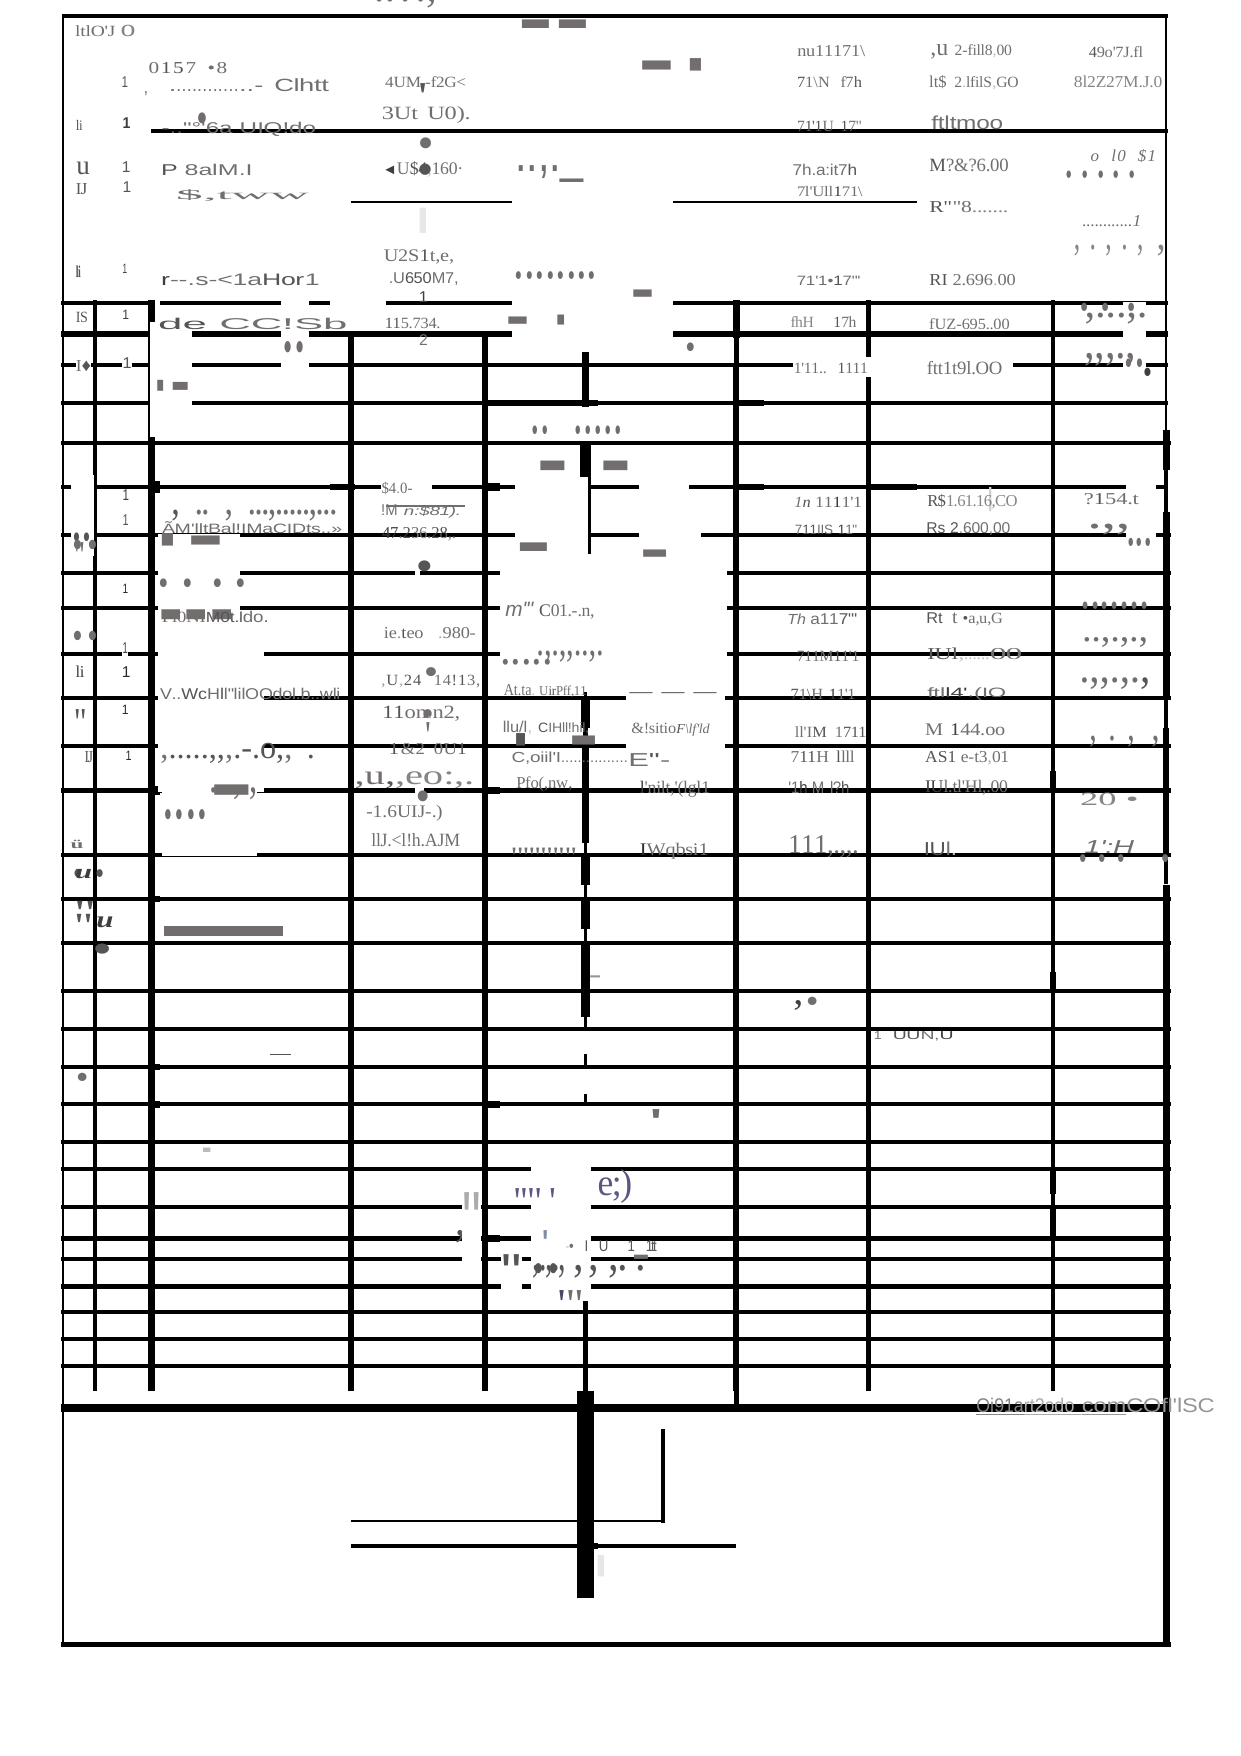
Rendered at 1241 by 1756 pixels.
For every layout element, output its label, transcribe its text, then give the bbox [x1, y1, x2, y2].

text -- [515, 477, 588, 601]
text ,,,., [1084, 337, 1123, 363]
text . ' [488, 1106, 733, 1140]
text Oi91art2odo comCOfl'lSC [1170, 1394, 1215, 1417]
subtitle M 144.oo [925, 718, 1030, 739]
text .IJ. 1 [97, 748, 134, 774]
text [1170, 619, 1226, 648]
text .,..., ,. [1078, 700, 1164, 744]
text .IJ. 1 [76, 717, 93, 744]
text "• - ,.. [74, 945, 93, 989]
text ..... ·""-"-- [500, 554, 727, 692]
text C,oiil'I E"- [511, 748, 582, 771]
text fhH 17h [790, 313, 866, 331]
text llu/l, CIHll!hil, &!sitioF\lf'ld [588, 718, 626, 737]
text ftll4'.(IO [927, 684, 1030, 696]
text [871, 1289, 1051, 1310]
subtitle IUl, 00 [927, 644, 1030, 652]
text ·--- .-..·..... [589, 367, 719, 401]
text ,. ,.,.,-•,I,U,.1.1tt [64, 1241, 93, 1257]
text [591, 500, 639, 518]
text "u [155, 901, 348, 932]
text [76, 702, 93, 717]
text . ' [1170, 1095, 1226, 1148]
text [1167, 110, 1185, 239]
text 71\H 11'1 [790, 685, 866, 696]
text 1':H [1168, 836, 1226, 858]
text Th a117"' [787, 610, 866, 627]
text . ' [739, 1095, 866, 1102]
text "• - ,.. [155, 1069, 348, 1095]
text '"''' e;)- [354, 1161, 482, 1167]
text [739, 1314, 866, 1327]
subtitle IUl, 00 [927, 656, 1030, 663]
text '"''' e;)- [488, 1171, 531, 1205]
text u [75, 860, 93, 883]
text "• - ,.. [488, 1031, 733, 1065]
text ,...,. [1146, 305, 1165, 326]
text "u [97, 891, 148, 897]
text .,, [1087, 508, 1126, 533]
text . ' [488, 1095, 584, 1102]
text -- -· [517, 46, 719, 56]
text ·--- .-..·..... [505, 367, 582, 400]
subtitle 1&2'0U1 [388, 723, 480, 744]
text [354, 1289, 482, 1310]
text [588, 1314, 733, 1327]
text ü llJ.<l!h.AJM [97, 829, 148, 851]
text . ' [1055, 1095, 1163, 1102]
text [97, 1314, 148, 1327]
text [1080, 610, 1163, 619]
text "• - ,.. [739, 993, 835, 1027]
text ,. ,.,.,-•,I,U,.1.1tt [155, 1261, 348, 1282]
text .. 1 [97, 610, 134, 652]
text $4.0-W•. [381, 453, 432, 504]
subtitle r--.s-<1aHor1 [161, 270, 281, 289]
text -.."°'6a UIQ!do P 8alM.I [161, 100, 318, 129]
text ·--- .-..·..... [505, 337, 582, 363]
text ,,,., [1146, 337, 1165, 363]
text At.ta. UirPff,11 [503, 692, 584, 696]
text "• - ,.. [97, 993, 148, 1027]
text .... [162, 742, 209, 837]
text -- [162, 706, 257, 856]
subtitle IUl. [923, 838, 962, 853]
text ,. ,.,.,-•,I,U,.1.1tt [488, 1241, 531, 1257]
text de CC!Sb [309, 315, 354, 331]
text • [415, 770, 424, 821]
text "u [97, 901, 148, 932]
text --- [626, 692, 725, 751]
text ·--- .-..·..... [589, 337, 719, 363]
text "u [354, 901, 462, 932]
text . ' [871, 1095, 1051, 1102]
subtitle r--.s-<1aHor1 [309, 270, 354, 289]
text .. 1 [97, 566, 134, 571]
text .. [281, 267, 309, 373]
text ,. ,.,.,-•,I,U,.1.1tt [591, 1228, 658, 1236]
text '" [488, 1289, 583, 1310]
text '"''' e;)- [155, 1171, 348, 1205]
text 1 [97, 307, 133, 325]
text [488, 1314, 583, 1327]
subtitle 8l2Z27M.J.0 [1057, 75, 1165, 91]
text u [155, 860, 348, 883]
text ü llJ.<l!h.AJM [70, 829, 93, 851]
text [354, 1314, 482, 1327]
text Oi91art2odo comCOfl'lSC [739, 1394, 1163, 1404]
text '"''' e;)- [155, 1209, 348, 1228]
text Oi91art2odo comCOfl'lSC [64, 1412, 577, 1417]
text " [462, 1175, 481, 1266]
text ,. ,.,.,-•,I,U,.1.1tt [155, 1228, 348, 1236]
text [1170, 566, 1226, 619]
text "• - ,.. [74, 1031, 93, 1065]
text "• - ,.. [354, 1031, 482, 1065]
text • [418, 167, 473, 188]
text ,U,24•14!13, [381, 656, 480, 694]
text [1080, 566, 1163, 571]
text ,. ,.,.,-•,I,U,.1.1tt [591, 1241, 658, 1257]
text ,. ,.,.,-•,I,U,.1.1tt [354, 1241, 462, 1257]
text "• - ,.. [739, 1069, 835, 1095]
text IWqbsi1 [639, 839, 716, 853]
text ·--- .-..·..... [505, 405, 719, 441]
text '"''' e;)- [97, 1161, 148, 1167]
text 1 [97, 662, 134, 681]
text M?&?6.00 R""8....... [929, 133, 1016, 221]
text "• - ,.. [155, 945, 348, 989]
text . ' [871, 1106, 1051, 1140]
text . ' [739, 1144, 866, 1148]
subtitle ,u,,eo:,. [354, 762, 480, 788]
text [56, 75, 62, 91]
text "• - ,.. [354, 993, 482, 1027]
text 1 [122, 355, 132, 372]
text ... [1126, 484, 1156, 561]
text '"''' e;)- [155, 1161, 348, 1167]
text .,....,....,.....,... [157, 450, 348, 485]
text " [501, 1243, 522, 1302]
text 1':H [1084, 836, 1163, 853]
text 71'1•17"' [797, 273, 866, 288]
text [871, 1314, 1051, 1327]
text [56, 702, 62, 717]
text [1055, 1031, 1163, 1042]
text V..WcHll"lilOOdol.b..wli [264, 685, 347, 696]
text ltlO'J o [75, 18, 351, 46]
text [588, 1289, 733, 1310]
text [1055, 1289, 1078, 1310]
text ,,,., [1167, 326, 1226, 367]
text [1052, 110, 1165, 129]
text "• - ,.. [97, 1069, 148, 1095]
subtitle [1169, 791, 1226, 809]
text -- -· [512, 185, 673, 352]
text Rt t •a,u,G [926, 610, 1030, 628]
subtitle 111,.,,. [788, 829, 860, 853]
subtitle ie.teo•.980- [384, 610, 480, 647]
text ftltmoo [929, 96, 1016, 129]
text 7l'Ull171\ [797, 184, 870, 200]
subtitle 3Ut'U0). [379, 90, 473, 127]
text "u [74, 891, 93, 897]
text [64, 702, 73, 717]
text Pfo(,nw, l'nilt,'(lgl1 [589, 793, 719, 797]
text . ' [196, 1144, 348, 1148]
text • [415, 541, 420, 592]
text "• - ,.. [488, 1069, 733, 1095]
subtitle ?154.t [1156, 490, 1164, 508]
text li 1 [76, 260, 133, 281]
text . ' [354, 1095, 482, 1102]
text "• - ,.. [74, 1069, 93, 1095]
text . ' [354, 1106, 482, 1140]
subtitle -1.6UIJ-.) [366, 805, 415, 821]
text Fl0NIM0t.ldo. [240, 610, 347, 625]
text . ' [354, 1144, 482, 1148]
text [797, 647, 866, 652]
text ...,., [257, 793, 347, 797]
text u [354, 860, 462, 883]
text 1 [97, 702, 129, 717]
text IS [76, 307, 93, 325]
text "• - ,.. [97, 1031, 148, 1065]
text [1167, 46, 1226, 60]
text 1 UUN,U [874, 1031, 1051, 1042]
text " 1 [97, 490, 132, 533]
text li [75, 662, 93, 681]
text ·--- .-..·..... [673, 305, 719, 331]
text .,...,..., , [1052, 239, 1165, 252]
text -- [158, 649, 264, 791]
text . ' [488, 1144, 733, 1148]
text -· [639, 451, 689, 495]
text .. 1 [70, 575, 93, 606]
text '"''' e;)- [354, 1171, 482, 1205]
subtitle 1&2'0U1 [388, 748, 480, 762]
text !M n:$81). [381, 500, 482, 518]
text "• - ,.. [739, 945, 835, 989]
text "• - ,.. [587, 993, 733, 1027]
text '"'"'"" [511, 840, 582, 853]
text I♦ [76, 355, 91, 375]
text "u [354, 891, 462, 897]
text C,oiil'I E"- [589, 748, 719, 771]
text '"''' e;)- [56, 1161, 62, 1228]
text $,tww [176, 184, 334, 203]
text . ' [196, 1095, 348, 1102]
subtitle . ..- Clhtt [169, 75, 334, 95]
text .,..., ,. [1078, 691, 1163, 696]
text -· [639, 495, 701, 600]
text ,. ,.,.,-•,I,U,.1.1tt [97, 1261, 148, 1282]
subtitle -1.6UIJ-.) [424, 805, 480, 821]
text [64, 1314, 93, 1327]
text '"''' e;)- [591, 1171, 651, 1205]
text [1079, 648, 1163, 652]
text . ' [1055, 1144, 1163, 1148]
text 4UM.-f2G< [378, 75, 473, 90]
text ,. ,.,.,-•,I,U,.1.1tt [64, 1261, 93, 1282]
text ,...,. [1084, 305, 1123, 326]
subtitle R$1.61.16,CO [992, 490, 1019, 509]
text ·--- .-..·..... [505, 445, 580, 450]
text ll'IM 1711 [794, 722, 866, 740]
text '"''' e;)- [64, 1209, 93, 1228]
text ..,._ [515, 133, 588, 183]
text ...,., [264, 775, 347, 788]
text .. 1 [97, 575, 134, 606]
text .,, [1156, 508, 1164, 533]
text ,u 2-fill8,00 [930, 46, 1016, 58]
text "• - ,.. [488, 945, 581, 989]
text [739, 1289, 866, 1310]
text Oi91art2odo comCOfl'lSC [64, 1394, 577, 1404]
text [155, 1314, 348, 1327]
text u 1 [76, 149, 148, 180]
text 71\N f7h [797, 75, 870, 91]
subtitle RI 2.696.00 [929, 270, 1016, 289]
text ,...,. [1167, 283, 1226, 326]
text .IJ. 1 [97, 717, 134, 744]
text ·--- .-..·..... [591, 445, 719, 450]
text IJ 1 [76, 183, 148, 198]
text ,. ,.,.,-•,I,U,.1.1tt [155, 1241, 348, 1257]
text [64, 1289, 93, 1310]
text [75, 0, 351, 14]
text fUZ-695..00 [929, 315, 1016, 331]
text ,. ,.,.,-•,I,U,.1.1tt [591, 1261, 658, 1282]
subtitle ?154.t [1084, 490, 1126, 508]
text 1n 1111'1 [794, 493, 866, 511]
text ,. ,.,.,-•,I,U,.1.1tt [97, 1241, 148, 1257]
text 1 [122, 639, 128, 657]
text .IJ. 1 [71, 748, 93, 774]
text 7h.a:it7h [792, 160, 870, 178]
text '"''' e;)- [97, 1209, 148, 1228]
text -.."°'6a UIQ!do P 8alM.I [161, 133, 318, 183]
text ...:.. [531, 1162, 591, 1301]
text "• - ,.. [590, 945, 733, 989]
text .. 1 [97, 537, 132, 552]
text "• - ,.. [354, 945, 482, 989]
text "• - ,.. [97, 945, 148, 989]
text .,..., ,. [1168, 691, 1226, 779]
text ....... [1080, 575, 1163, 606]
text ·- [150, 322, 192, 437]
text ,.....,,,.-.o,, . [264, 748, 347, 765]
text .. [71, 475, 94, 556]
text "• - ,.. [155, 1031, 348, 1065]
text "• - ,.. [739, 1031, 835, 1065]
text Oi91art2odo comCOfl'lSC [594, 1394, 734, 1404]
text ◄U$4,160· [382, 159, 463, 178]
text de CC!Sb [158, 315, 281, 331]
text 71'1U 17" [797, 117, 870, 129]
subtitle ?154.t [1168, 490, 1226, 508]
subtitle 11on.n2, [382, 704, 480, 723]
text "• - ,.. [74, 993, 93, 1027]
subtitle IUl.tl'Hl,.00 [925, 779, 1030, 788]
subtitle 20 • [1080, 793, 1163, 809]
text ·--- .-..·..... [673, 283, 719, 301]
text .,....,....,.....,... [157, 489, 348, 531]
text ·- 0157••8 [148, 46, 449, 75]
text 711M11'1 [797, 656, 866, 665]
text . ' [871, 1144, 1051, 1148]
text [155, 1289, 348, 1310]
text u [97, 860, 148, 883]
text [488, 500, 515, 518]
text ........ [673, 260, 719, 283]
text ,. ,.,.,-•,I,U,.1.1tt [354, 1228, 462, 1236]
text [1170, 648, 1226, 691]
subtitle 711H llll [790, 748, 866, 766]
text '"''' e;)- [488, 1161, 651, 1167]
text ..,.,., [1082, 619, 1163, 648]
text . ' [739, 1106, 866, 1140]
text .. 1 [70, 610, 93, 652]
text .. [1123, 302, 1146, 383]
text . ' [587, 1095, 733, 1102]
subtitle R$1.61.16,CO [927, 490, 989, 509]
text ,.....,,,.-.o,, . [264, 728, 347, 744]
text "u [74, 901, 93, 932]
text '"'"'"" [511, 857, 581, 872]
text "u [155, 891, 348, 897]
text .,, [1168, 508, 1226, 534]
text .o.l0.$1 1. [1052, 133, 1165, 239]
text '"''' e;)- [97, 1171, 148, 1205]
text . ' [196, 1106, 348, 1140]
text Oi91art2odo comCOfl'lSC [594, 1412, 1163, 1417]
text 115.734. [384, 315, 468, 331]
text '"''' e;)- [64, 1171, 93, 1205]
text ,,,., [1084, 326, 1123, 331]
text . ' [1055, 1106, 1163, 1140]
text [1055, 1314, 1078, 1327]
text '"''' e;)- [354, 1209, 462, 1228]
text ü llJ.<l!h.AJM [257, 829, 348, 851]
text ,...,. [1084, 283, 1165, 301]
text '"''' e;)- [591, 1209, 651, 1228]
text --- [158, 534, 240, 677]
text [1170, 1029, 1226, 1042]
text Pfo(,nw, l'nilt,'(lgl1 [589, 778, 719, 788]
text .U650M7, 1 [385, 269, 462, 306]
text '"''' e;)- [488, 1209, 531, 1228]
text .. 1 [70, 566, 93, 571]
text 2 [379, 337, 468, 349]
text • [417, 133, 473, 167]
text [97, 1289, 148, 1310]
text "• - ,.. [155, 993, 348, 1027]
text ü llJ.<l!h.AJM [354, 829, 462, 851]
text 49o'7J.fl [1088, 46, 1165, 60]
text .,..., ,. [1078, 748, 1163, 779]
text .,,.,., [1079, 656, 1163, 691]
text ,. ,.,.,-•,I,U,.1.1tt [354, 1261, 482, 1282]
subtitle nu11171\ [797, 46, 868, 60]
text [515, 119, 588, 129]
text "• - ,.. [354, 1069, 482, 1095]
text li 1 [76, 113, 148, 134]
text lt$ 2.lfilS,GO [929, 75, 1021, 91]
text 1 , [64, 75, 148, 91]
text llu/l, CIHll!hil, &!sitioF\lf'ld [503, 718, 583, 737]
text "• - ,.. [488, 993, 584, 1027]
subtitle AS1 e-t3,01 [925, 748, 1030, 766]
text 1'11.. 1111 ftt1t9l.OO [793, 357, 1013, 377]
